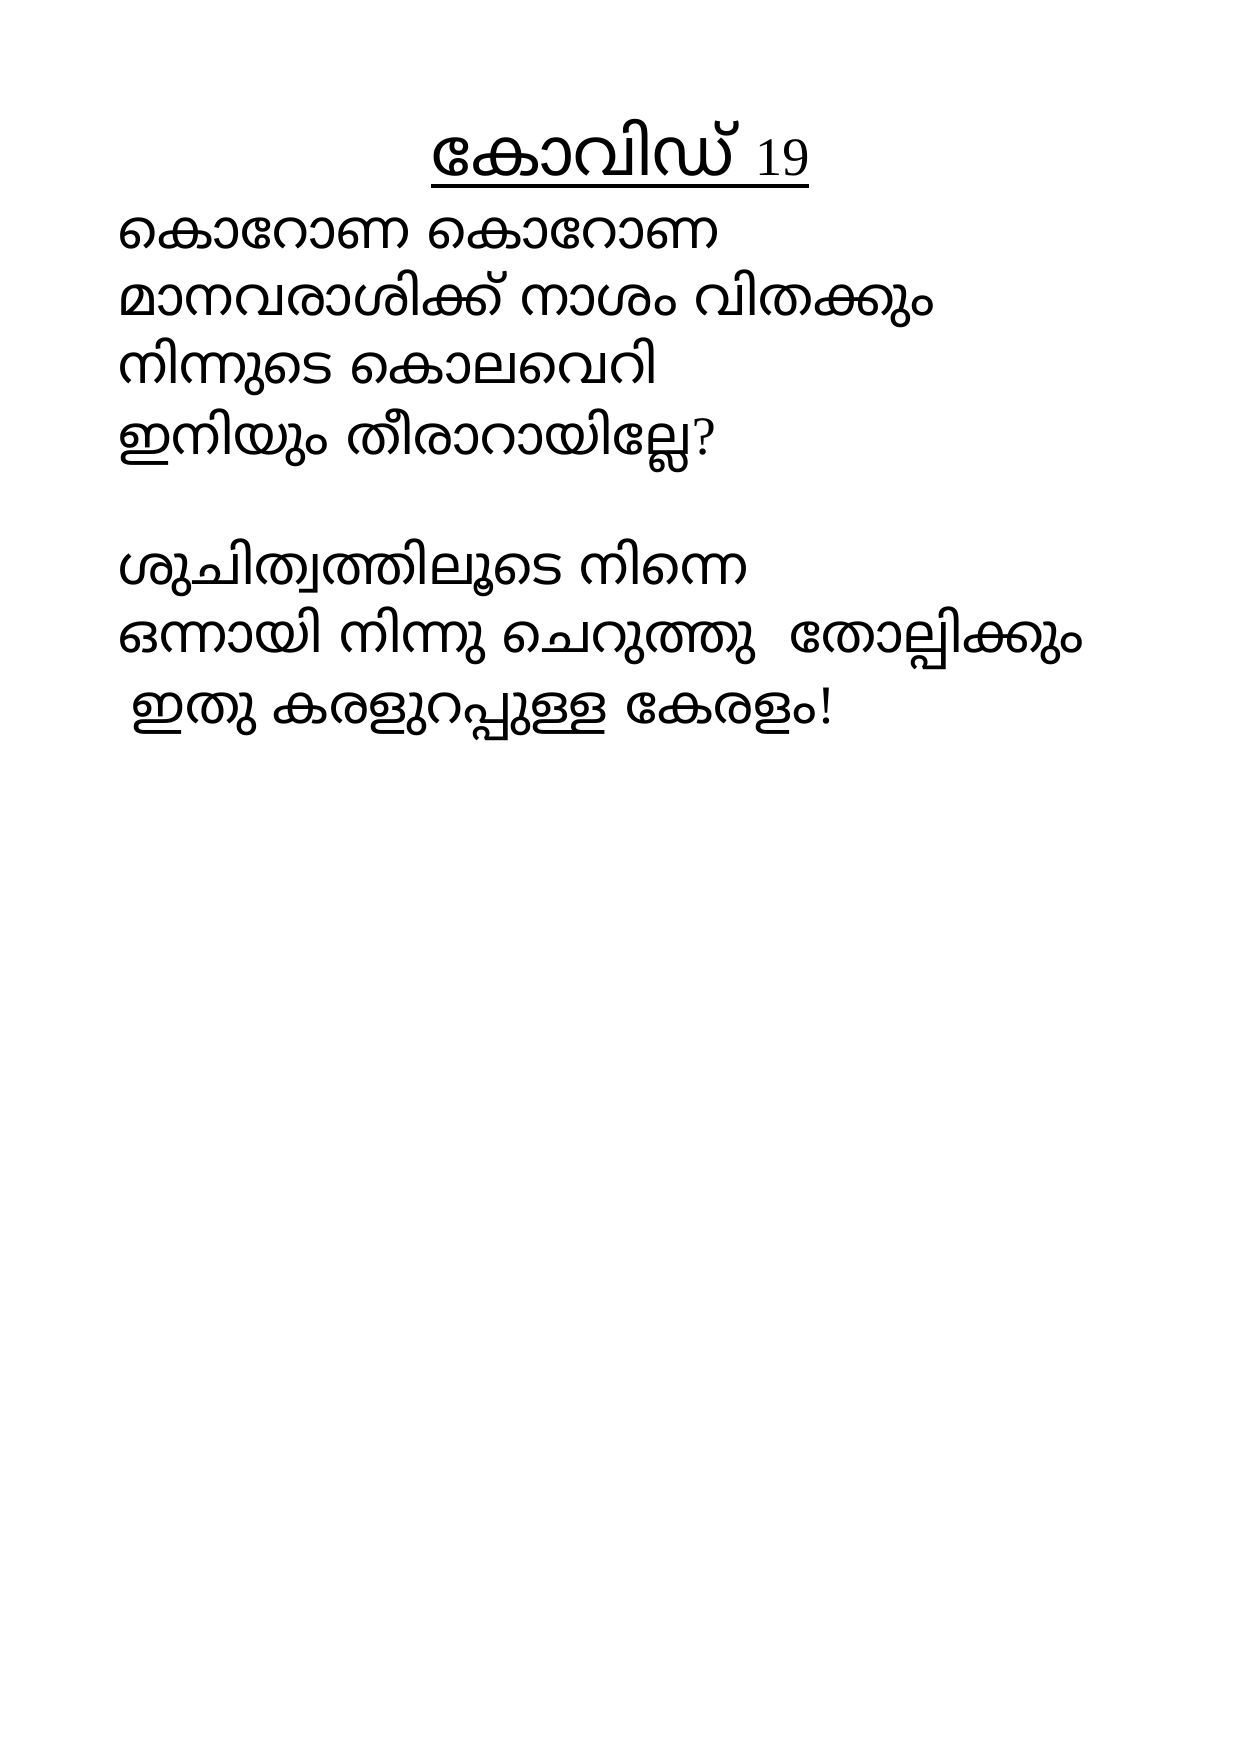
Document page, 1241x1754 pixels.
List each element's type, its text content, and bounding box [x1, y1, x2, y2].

text ഇതു കരളുറപ്പുള്ള കേരളം! [118, 673, 1122, 744]
text ഇനിയും തീരാറായില്ലേ? [118, 404, 1122, 475]
text ശുചിത്വത്തിലൂടെ നിന്നെ [118, 538, 1122, 605]
text കൊറോണ കൊറോണ [118, 201, 1122, 269]
text കാേവിഡ് 19 [118, 118, 1122, 201]
text മാനവരാശിക്ക് നാശം വിതക്കും [118, 269, 1122, 336]
text ഒന്നായി നിന്നു ചെറുത്തു തോല്പിക്കും [118, 605, 1122, 673]
text നിന്നുടെ കൊലവെറി [118, 336, 1122, 404]
